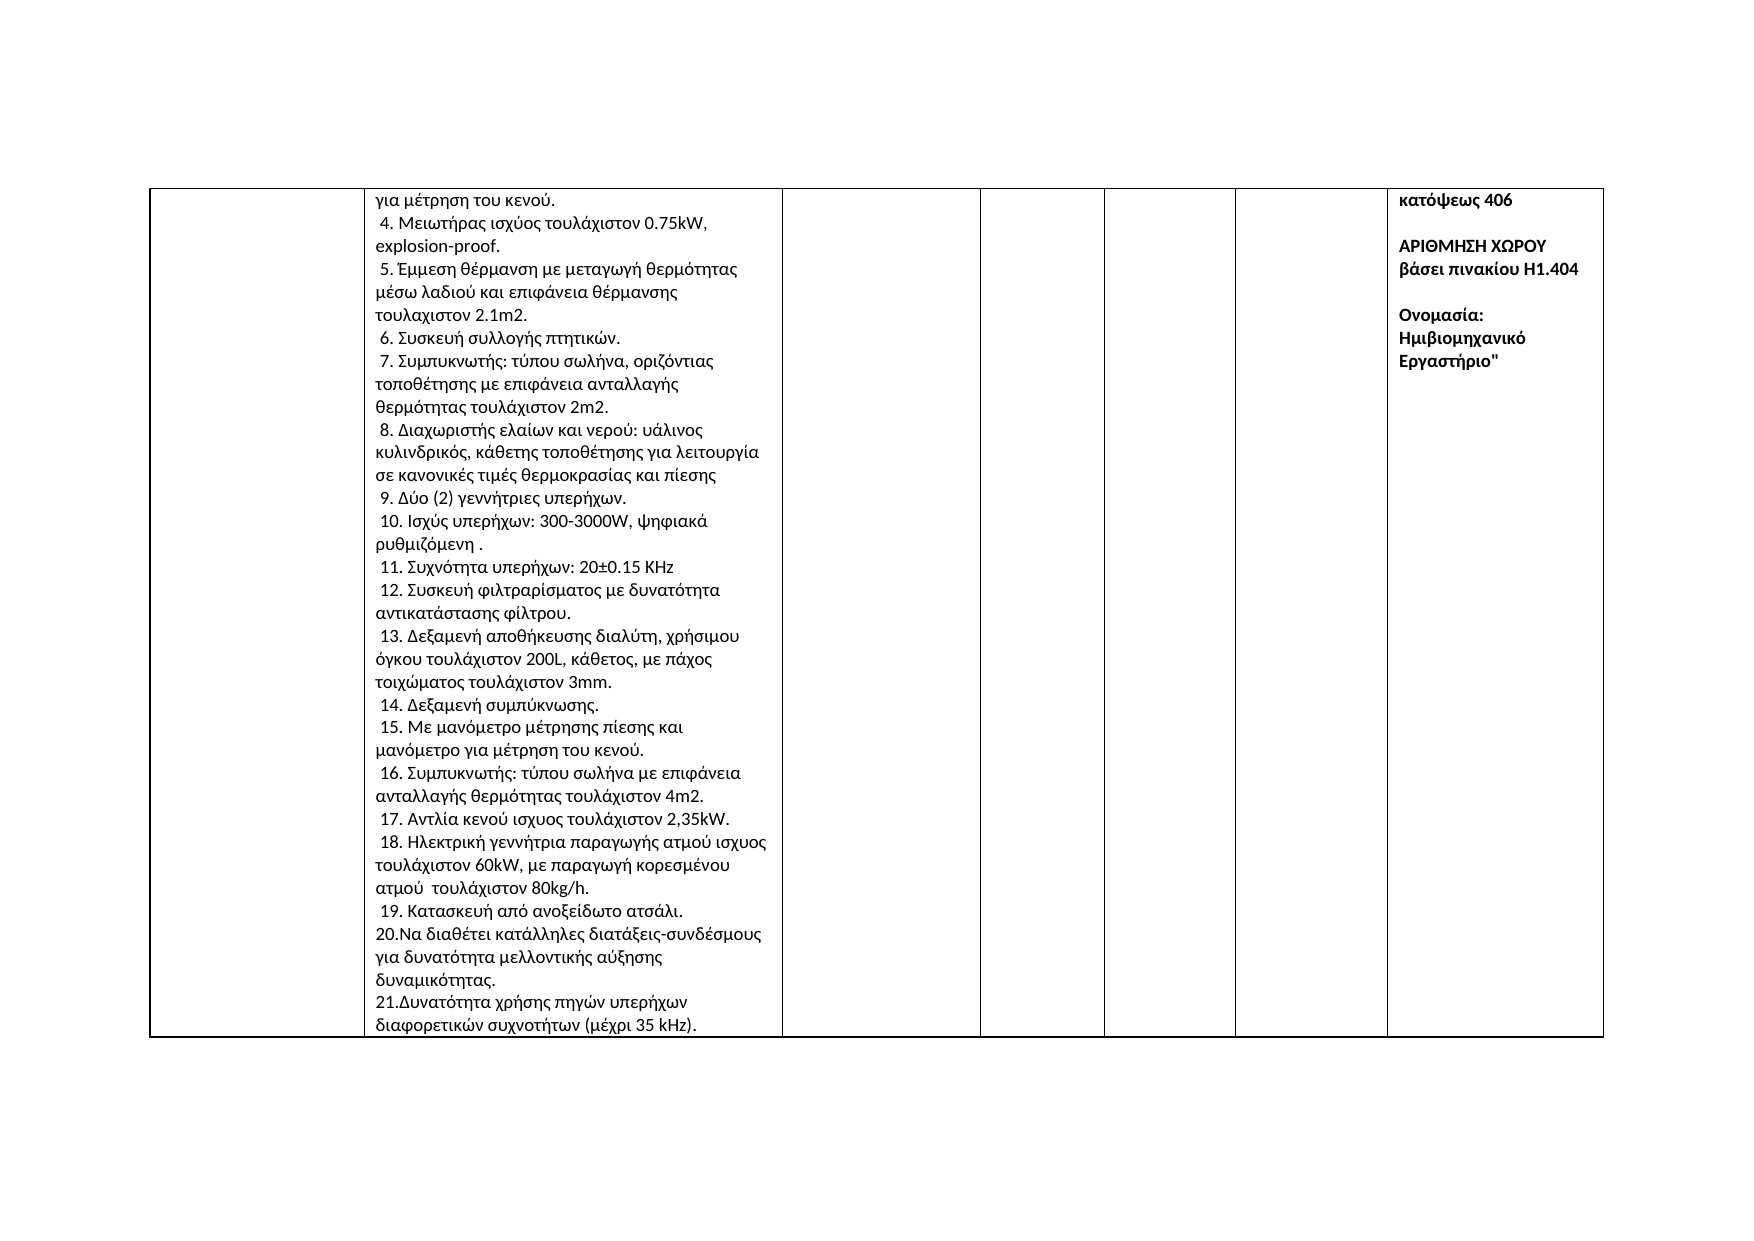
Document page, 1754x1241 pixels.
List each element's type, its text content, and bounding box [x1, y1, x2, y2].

table_cell [151, 189, 364, 1036]
table_cell [981, 189, 1104, 1036]
table_cell για μέτρηση του κενού. 4. Μειωτήρας ισχύος τουλάχιστον 0.75kW, explosion-proof. 5. Έμμεση θέρμανση με μεταγωγή θερμότητας μέσω λαδιού και επιφάνεια θέρμανσης τουλαχιστον 2.1m2. 6. Συσκευή συλλογής πτητικών. 7. Συμπυκνωτής: τύπου σωλήνα, οριζόντιας τοποθέτησης με επιφάνεια ανταλλαγής θερμότητας τουλάχιστον 2m2. 8. Διαχωριστής ελαίων και νερού: υάλινος κυλινδρικός, κάθετης τοποθέτησης για λειτουργία σε κανονικές τιμές θερμοκρασίας και πίεσης 9. Δύο (2) γεννήτριες υπερήχων. 10. Ισχύς υπερήχων: 300-3000W, ψηφιακά ρυθμιζόμενη . 11. Συχνότητα υπερήχων: 20±0.15 KHz 12. Συσκευή φιλτραρίσματος με δυνατότητα αντικατάστασης φίλτρου. 13. Δεξαμενή αποθήκευσης διαλύτη, χρήσιμου όγκου τουλάχιστον 200L, κάθετος, με πάχος τοιχώματος τουλάχιστον 3mm. 14. Δεξαμενή συμπύκνωσης. 15. Με μανόμετρο μέτρησης πίεσης και μανόμετρο για μέτρηση του κενού. 16. Συμπυκνωτής: τύπου σωλήνα με επιφάνεια ανταλλαγής θερμότητας τουλάχιστον 4m2. 17. Αντλία κενού ισχυος τουλάχιστον 2,35kW. 18. Ηλεκτρική γεννήτρια παραγωγής ατμού ισχυος τουλάχιστον 60kW, με παραγωγή κορεσμένου ατμού τουλάχιστον 80kg/h. 19. Κατασκευή από ανοξείδωτο ατσάλι. 20.Να διαθέτει κατάλληλες διατάξεις-συνδέσμους για δυνατότητα μελλοντικής αύξησης δυναμικότητας. 21.Δυνατότητα χρήσης πηγών υπερήχων διαφορετικών συχνοτήτων (μέχρι 35 kHz). [365, 189, 782, 1036]
table_cell [1105, 189, 1235, 1036]
table_cell κατόψεως 406 ΑΡΙΘΜΗΣΗ ΧΩΡΟΥ βάσει πινακίου Η1.404 Ονομασία: Ημιβιομηχανικό Εργαστήριο" [1388, 189, 1603, 1036]
table_cell [783, 189, 980, 1036]
table_cell [1236, 189, 1387, 1036]
